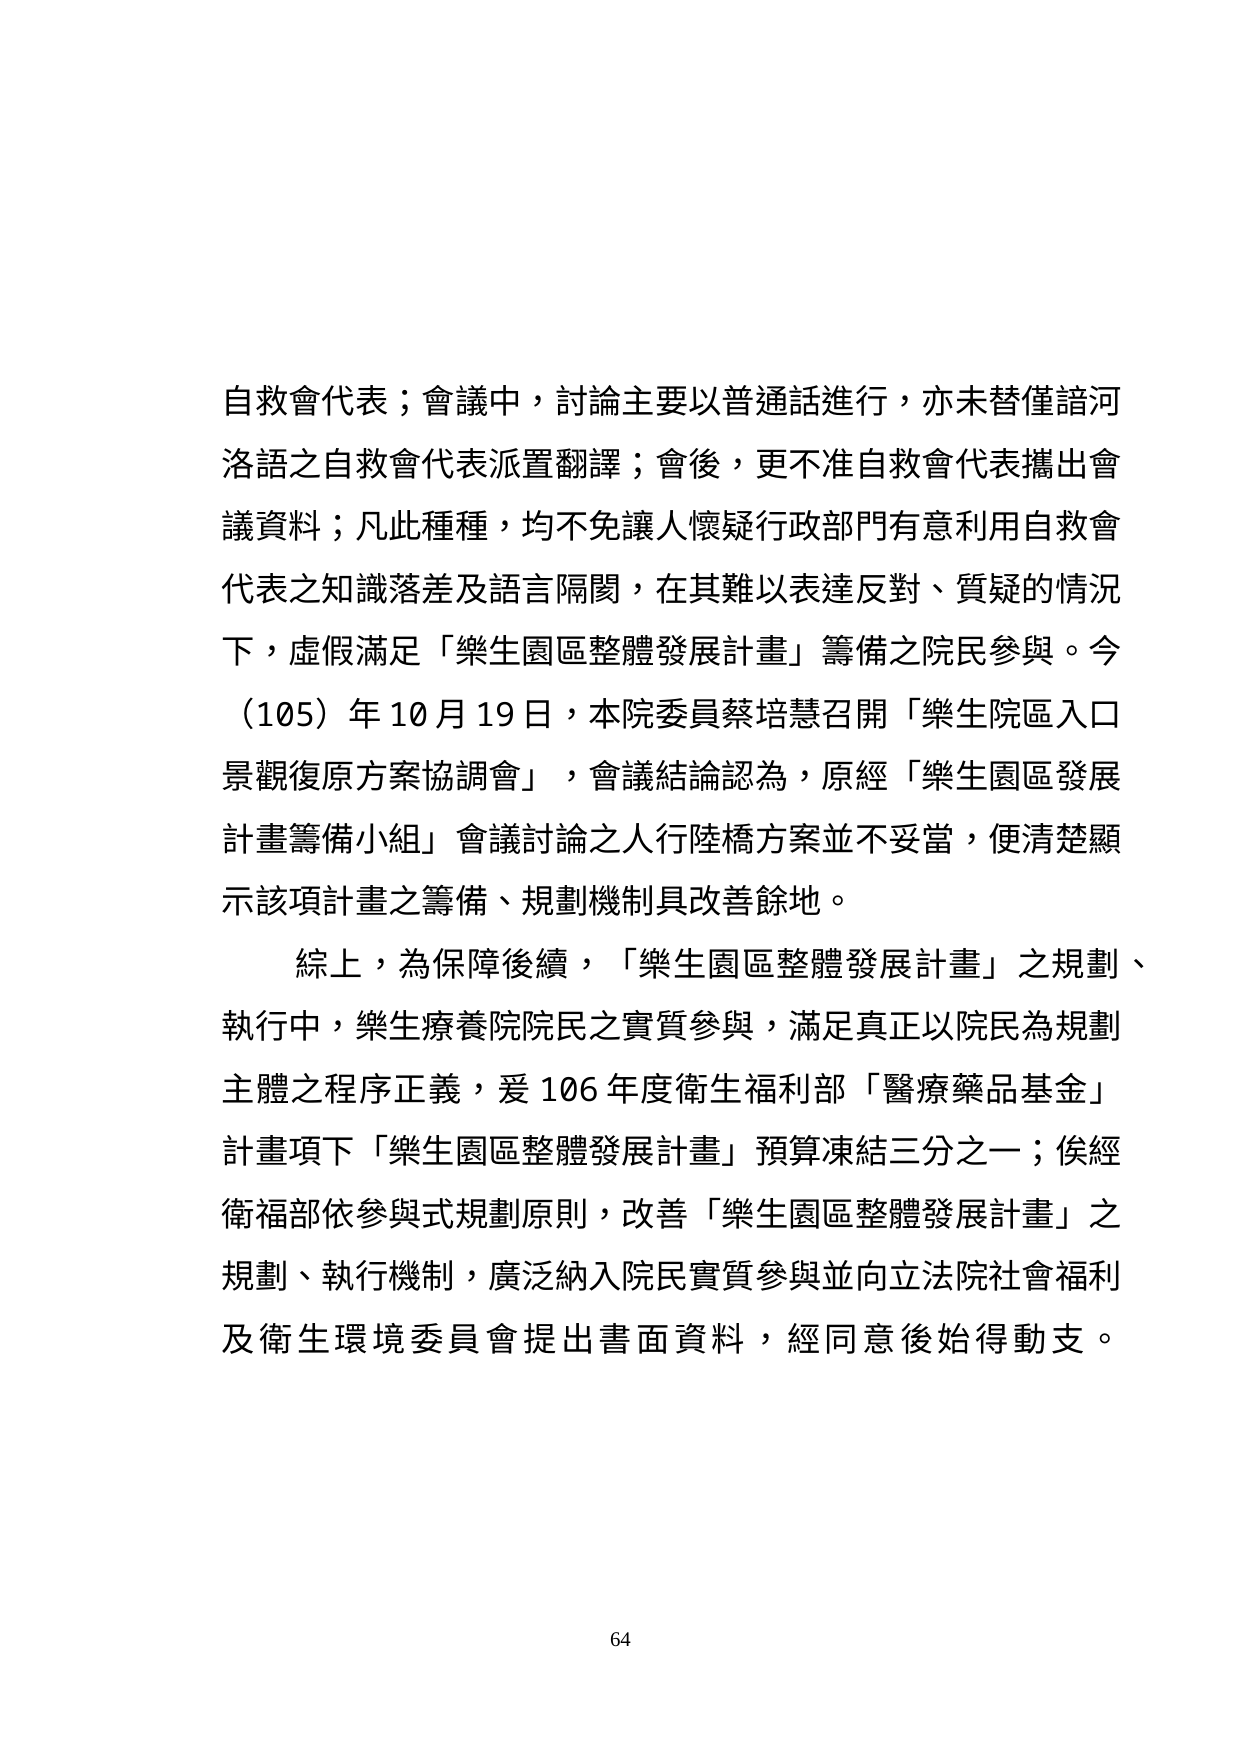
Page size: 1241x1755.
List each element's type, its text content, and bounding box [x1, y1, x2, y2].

text 綜上，為保障後續，「樂生園區整體發展計畫」之規劃、執行中，樂生療養院院民之實質參與，滿足真正以院民為規劃主體之程序正義，爰106年度衛生福利部「醫療藥品基金」計畫項下「樂生園區整體發展計畫」預算凍結三分之一；俟經衛福部依參與式規劃原則，改善「樂生園區整體發展計畫」之規劃、執行機制，廣泛納入院民實質參與並向立法院社會福利及衛生環境委員會提出書面資料，經同意後始得動支。【163】 [221, 920, 1122, 1358]
text 自救會代表；會議中，討論主要以普通話進行，亦未替僅諳河洛語之自救會代表派置翻譯；會後，更不准自救會代表攜出會議資料；凡此種種，均不免讓人懷疑行政部門有意利用自救會代表之知識落差及語言隔閡，在其難以表達反對、質疑的情況下，虛假滿足「樂生園區整體發展計畫」籌備之院民參與。今（105）年10月19日，本院委員蔡培慧召開「樂生院區入口景觀復原方案協調會」，會議結論認為，原經「樂生園區發展計畫籌備小組」會議討論之人行陸橋方案並不妥當，便清楚顯示該項計畫之籌備、規劃機制具改善餘地。 [221, 358, 1122, 920]
